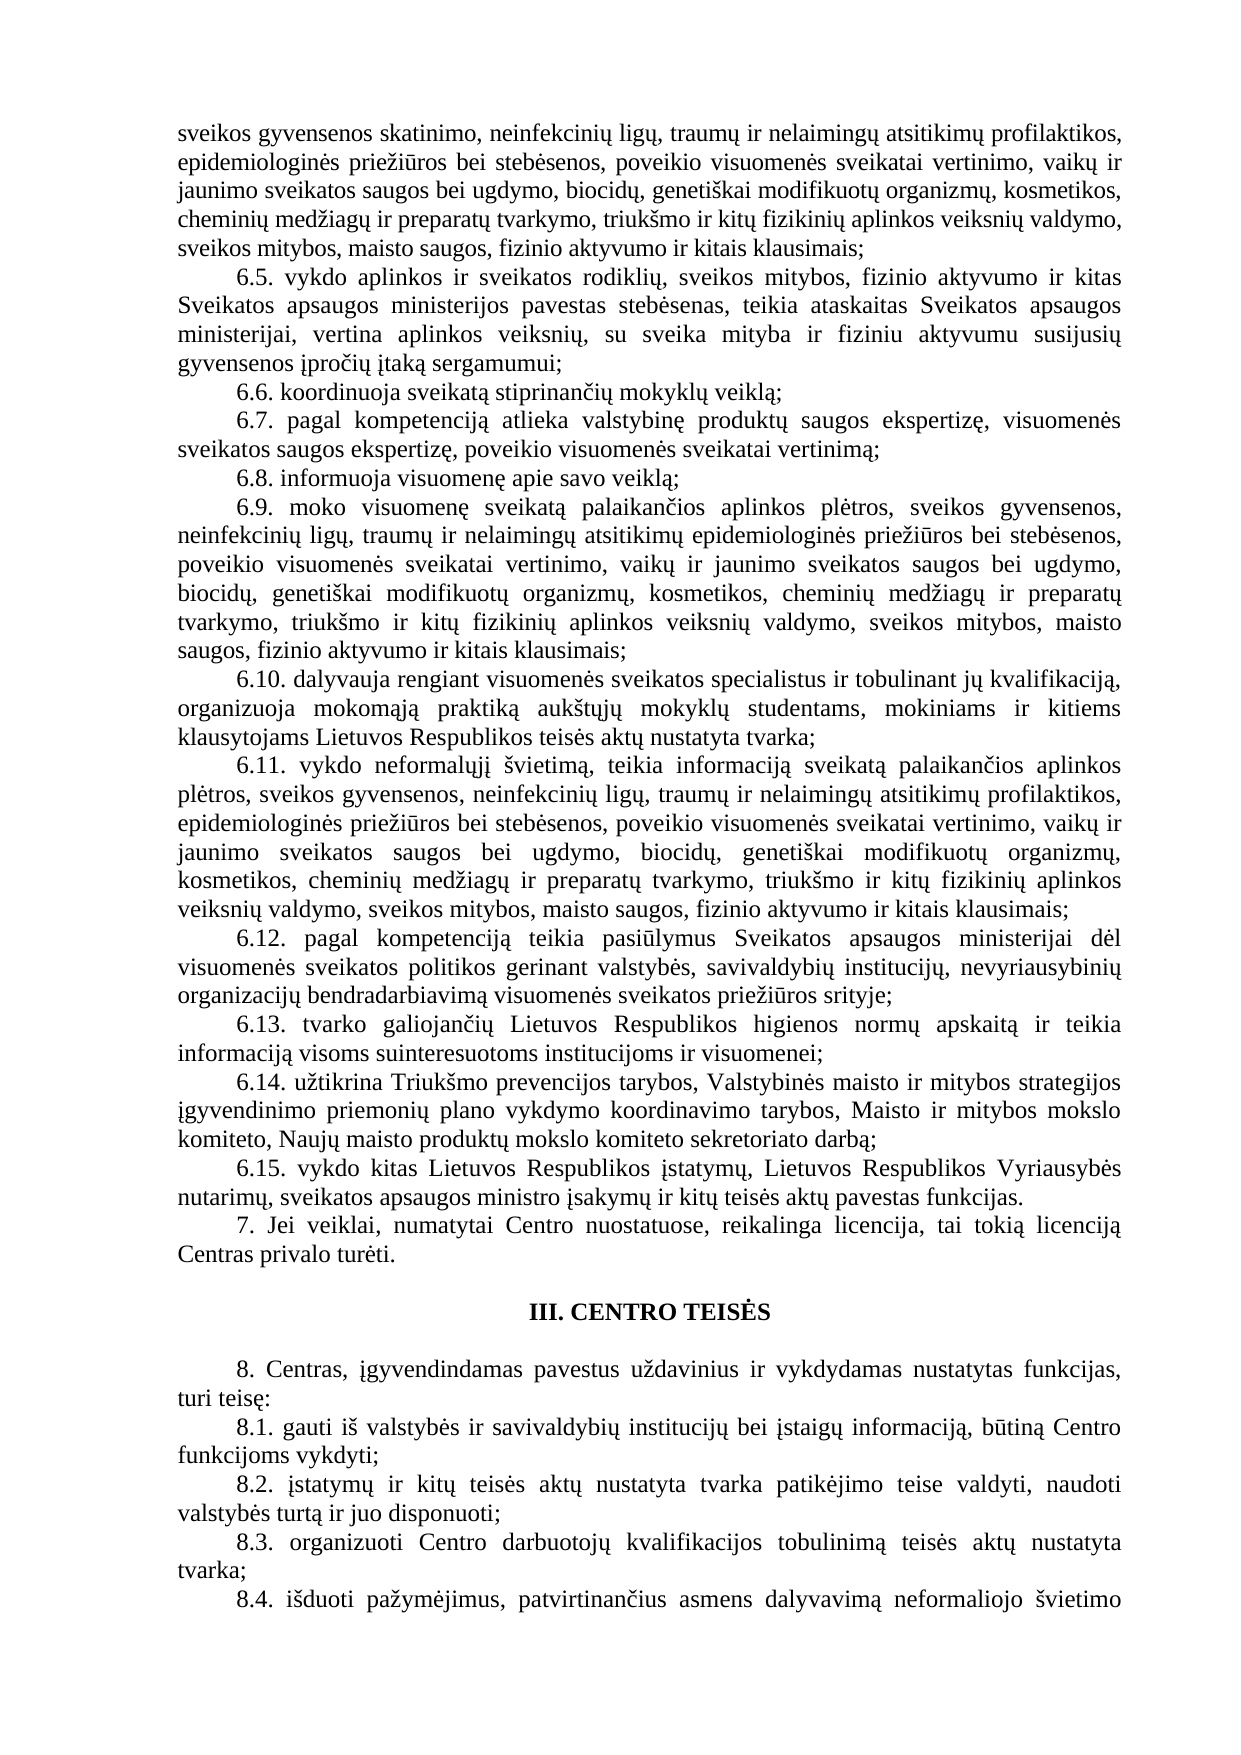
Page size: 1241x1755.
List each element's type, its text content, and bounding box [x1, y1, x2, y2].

text 6.14. užtikrina Triukšmo prevencijos tarybos, Valstybinės maisto ir mitybos strategijos įgyvendinimo priemonių plano vykdymo koordinavimo tarybos, Maisto ir mitybos mokslo komiteto, Naujų maisto produktų mokslo komiteto sekretoriato darbą; [177, 1067, 1122, 1153]
text 8.4. išduoti pažymėjimus, patvirtinančius asmens dalyvavimą neformaliojo švietimo [177, 1584, 1122, 1613]
text 6.6. koordinuoja sveikatą stiprinančių mokyklų veiklą; [177, 377, 1122, 406]
text 8.2. įstatymų ir kitų teisės aktų nustatyta tvarka patikėjimo teise valdyti, naudoti valstybės turtą ir juo disponuoti; [177, 1469, 1122, 1527]
text 6.13. tvarko galiojančių Lietuvos Respublikos higienos normų apskaitą ir teikia informaciją visoms suinteresuotoms institucijoms ir visuomenei; [177, 1009, 1122, 1067]
text 7. Jei veiklai, numatytai Centro nuostatuose, reikalinga licencija, tai tokią licenciją Centras privalo turėti. [177, 1211, 1122, 1268]
text 8. Centras, įgyvendindamas pavestus uždavinius ir vykdydamas nustatytas funkcijas, turi teisę: [177, 1354, 1122, 1412]
text 6.10. dalyvauja rengiant visuomenės sveikatos specialistus ir tobulinant jų kvalifikaciją, organizuoja mokomąją praktiką aukštųjų mokyklų studentams, mokiniams ir kitiems klausytojams Lietuvos Respublikos teisės aktų nustatyta tvarka; [177, 664, 1122, 751]
text 6.8. informuoja visuomenę apie savo veiklą; [177, 463, 1122, 492]
text 6.5. vykdo aplinkos ir sveikatos rodiklių, sveikos mitybos, fizinio aktyvumo ir kitas Sveikatos apsaugos ministerijos pavestas stebėsenas, teikia ataskaitas Sveikatos apsaugos ministerijai, vertina aplinkos veiksnių, su sveika mityba ir fiziniu aktyvumu susijusių gyvensenos įpročių įtaką sergamumui; [177, 262, 1122, 377]
text 8.3. organizuoti Centro darbuotojų kvalifikacijos tobulinimą teisės aktų nustatyta tvarka; [177, 1527, 1122, 1584]
text 6.12. pagal kompetenciją teikia pasiūlymus Sveikatos apsaugos ministerijai dėl visuomenės sveikatos politikos gerinant valstybės, savivaldybių institucijų, nevyriausybinių organizacijų bendradarbiavimą visuomenės sveikatos priežiūros srityje; [177, 923, 1122, 1009]
text 6.11. vykdo neformalųjį švietimą, teikia informaciją sveikatą palaikančios aplinkos plėtros, sveikos gyvensenos, neinfekcinių ligų, traumų ir nelaimingų atsitikimų profilaktikos, epidemiologinės priežiūros bei stebėsenos, poveikio visuomenės sveikatai vertinimo, vaikų ir jaunimo sveikatos saugos bei ugdymo, biocidų, genetiškai modifikuotų organizmų, kosmetikos, cheminių medžiagų ir preparatų tvarkymo, triukšmo ir kitų fizikinių aplinkos veiksnių valdymo, sveikos mitybos, maisto saugos, fizinio aktyvumo ir kitais klausimais; [177, 751, 1122, 923]
text 6.15. vykdo kitas Lietuvos Respublikos įstatymų, Lietuvos Respublikos Vyriausybės nutarimų, sveikatos apsaugos ministro įsakymų ir kitų teisės aktų pavestas funkcijas. [177, 1153, 1122, 1211]
text 6.7. pagal kompetenciją atlieka valstybinę produktų saugos ekspertizę, visuomenės sveikatos saugos ekspertizę, poveikio visuomenės sveikatai vertinimą; [177, 406, 1122, 463]
text III. CENTRO TEISĖS [177, 1297, 1122, 1326]
text 6.9. moko visuomenę sveikatą palaikančios aplinkos plėtros, sveikos gyvensenos, neinfekcinių ligų, traumų ir nelaimingų atsitikimų epidemiologinės priežiūros bei stebėsenos, poveikio visuomenės sveikatai vertinimo, vaikų ir jaunimo sveikatos saugos bei ugdymo, biocidų, genetiškai modifikuotų organizmų, kosmetikos, cheminių medžiagų ir preparatų tvarkymo, triukšmo ir kitų fizikinių aplinkos veiksnių valdymo, sveikos mitybos, maisto saugos, fizinio aktyvumo ir kitais klausimais; [177, 492, 1122, 664]
text 8.1. gauti iš valstybės ir savivaldybių institucijų bei įstaigų informaciją, būtiną Centro funkcijoms vykdyti; [177, 1412, 1122, 1469]
text sveikos gyvensenos skatinimo, neinfekcinių ligų, traumų ir nelaimingų atsitikimų profilaktikos, epidemiologinės priežiūros bei stebėsenos, poveikio visuomenės sveikatai vertinimo, vaikų ir jaunimo sveikatos saugos bei ugdymo, biocidų, genetiškai modifikuotų organizmų, kosmetikos, cheminių medžiagų ir preparatų tvarkymo, triukšmo ir kitų fizikinių aplinkos veiksnių valdymo, sveikos mitybos, maisto saugos, fizinio aktyvumo ir kitais klausimais; [177, 118, 1122, 262]
